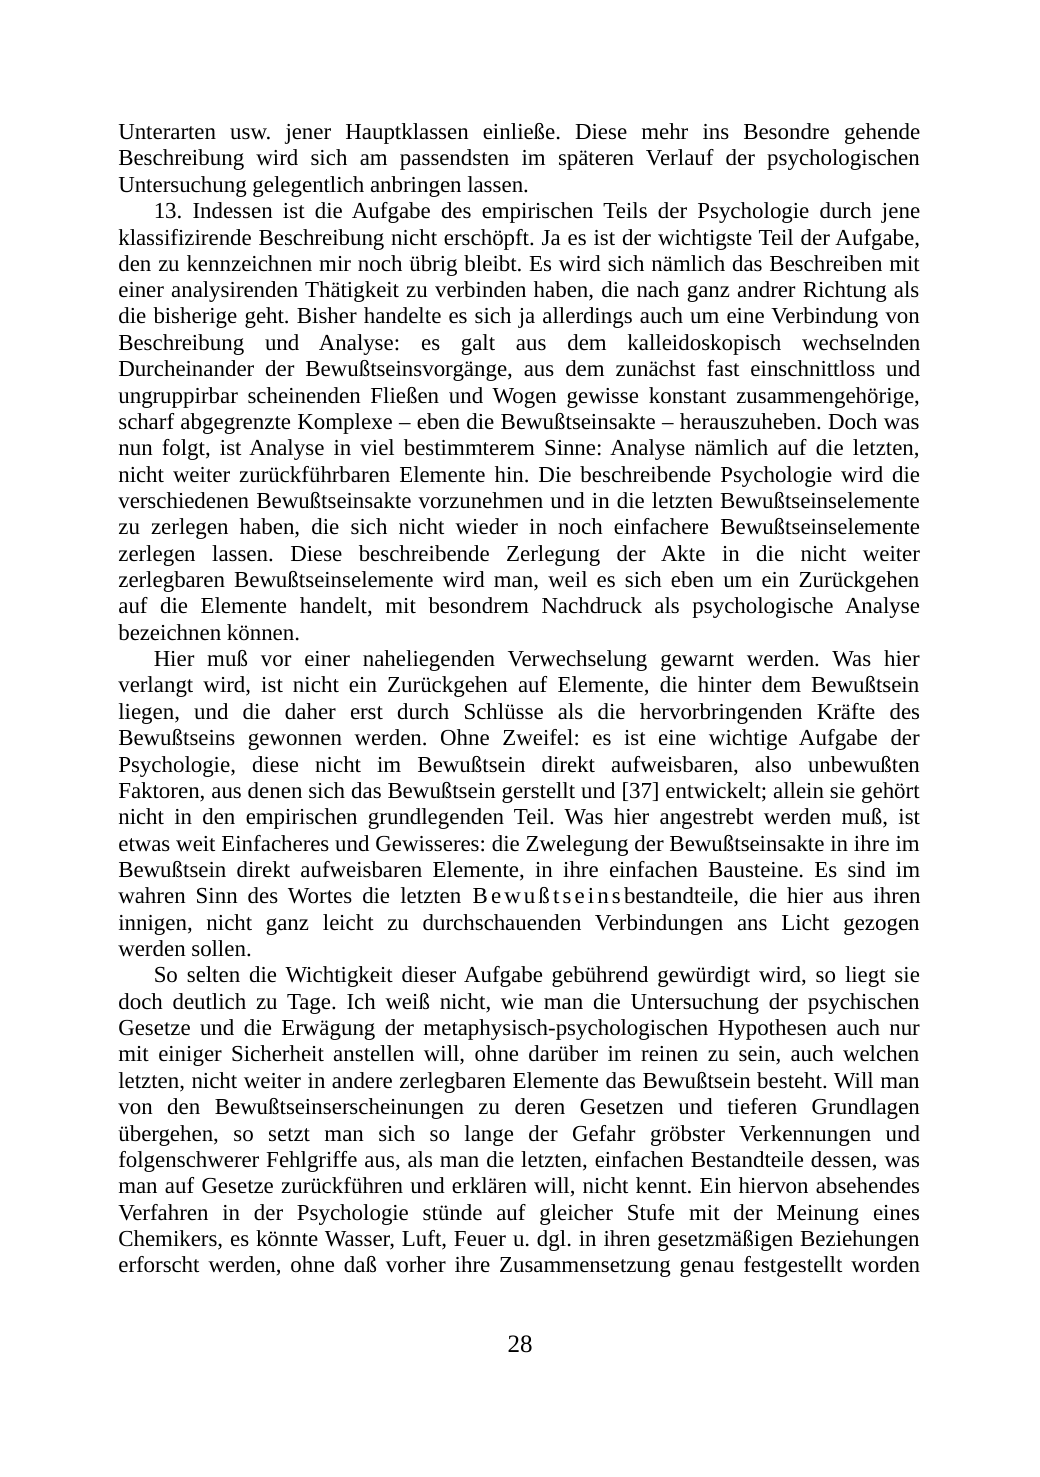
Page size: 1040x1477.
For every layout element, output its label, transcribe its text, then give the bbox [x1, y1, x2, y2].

text Hier muß vor einer naheliegenden Verwechselung gewarnt werden. Was hier verlangt wird, ist nicht ein Zurückgehen auf Elemente, die hinter dem Bewußtsein liegen, und die daher erst durch Schlüsse als die hervorbringenden Kräfte des Bewußtseins gewonnen werden. Ohne Zweifel: es ist eine wichtige Aufgabe der Psychologie, diese nicht im Bewußtsein direkt aufweisbaren, also unbewußten Faktoren, aus denen sich das Bewußtsein gerstellt und [37] entwickelt; allein sie gehört nicht in den empirischen grundlegenden Teil. Was hier angestrebt werden muß, ist etwas weit Einfacheres und Gewisseres: die Zwelegung der Bewußtseinsakte in ihre im Bewußtsein direkt aufweisbaren Elemente, in ihre einfachen Bausteine. Es sind im wahren Sinn des Wortes die letzten Bewußtseinsbestandteile, die hier aus ihren innigen, nicht ganz leicht zu durchschauenden Verbindungen ans Licht gezogen werden sollen. [118, 645, 921, 961]
text 13. Indessen ist die Aufgabe des empirischen Teils der Psychologie durch jene klassifizirende Beschreibung nicht erschöpft. Ja es ist der wichtigste Teil der Aufgabe, den zu kennzeichnen mir noch übrig bleibt. Es wird sich nämlich das Beschreiben mit einer analysirenden Thätigkeit zu verbinden haben, die nach ganz andrer Richtung als die bisherige geht. Bisher handelte es sich ja allerdings auch um eine Verbindung von Beschreibung und Analyse: es galt aus dem kalleidoskopisch wechselnden Durcheinander der Bewußtseinsvorgänge, aus dem zunächst fast einschnittloss und ungruppirbar scheinenden Fließen und Wogen gewisse konstant zusammengehörige, scharf abgegrenzte Komplexe – eben die Bewußtseinsakte – herauszuheben. Doch was nun folgt, ist Analyse in viel bestimmterem Sinne: Analyse nämlich auf die letzten, nicht weiter zurückführbaren Elemente hin. Die beschreibende Psychologie wird die verschiedenen Bewußtseinsakte vorzunehmen und in die letzten Bewußtseinselemente zu zerlegen haben, die sich nicht wieder in noch einfachere Bewußtseinselemente zerlegen lassen. Diese beschreibende Zerlegung der Akte in die nicht weiter zerlegbaren Bewußtseinselemente wird man, weil es sich eben um ein Zurückgehen auf die Elemente handelt, mit besondrem Nachdruck als psychologische Analyse bezeichnen können. [118, 197, 921, 645]
text Unterarten usw. jener Hauptklassen einließe. Diese mehr ins Besondre gehende Beschreibung wird sich am passendsten im späteren Verlauf der psychologischen Untersuchung gelegentlich anbringen lassen. [118, 118, 921, 197]
text So selten die Wichtigkeit dieser Aufgabe gebührend gewürdigt wird, so liegt sie doch deutlich zu Tage. Ich weiß nicht, wie man die Untersuchung der psychischen Gesetze und die Erwägung der metaphysisch-psychologischen Hypothesen auch nur mit einiger Sicherheit anstellen will, ohne darüber im reinen zu sein, auch welchen letzten, nicht weiter in andere zerlegbaren Elemente das Bewußtsein besteht. Will man von den Bewußtseinserscheinungen zu deren Gesetzen und tieferen Grundlagen übergehen, so setzt man sich so lange der Gefahr gröbster Verkennungen und folgenschwerer Fehlgriffe aus, als man die letzten, einfachen Bestandteile dessen, was man auf Gesetze zurückführen und erklären will, nicht kennt. Ein hiervon absehendes Verfahren in der Psychologie stünde auf gleicher Stufe mit der Meinung eines Chemikers, es könnte Wasser, Luft, Feuer u. dgl. in ihren gesetzmäßigen Beziehungen erforscht werden, ohne daß vorher ihre Zusammensetzung genau festgestellt worden [118, 961, 921, 1278]
